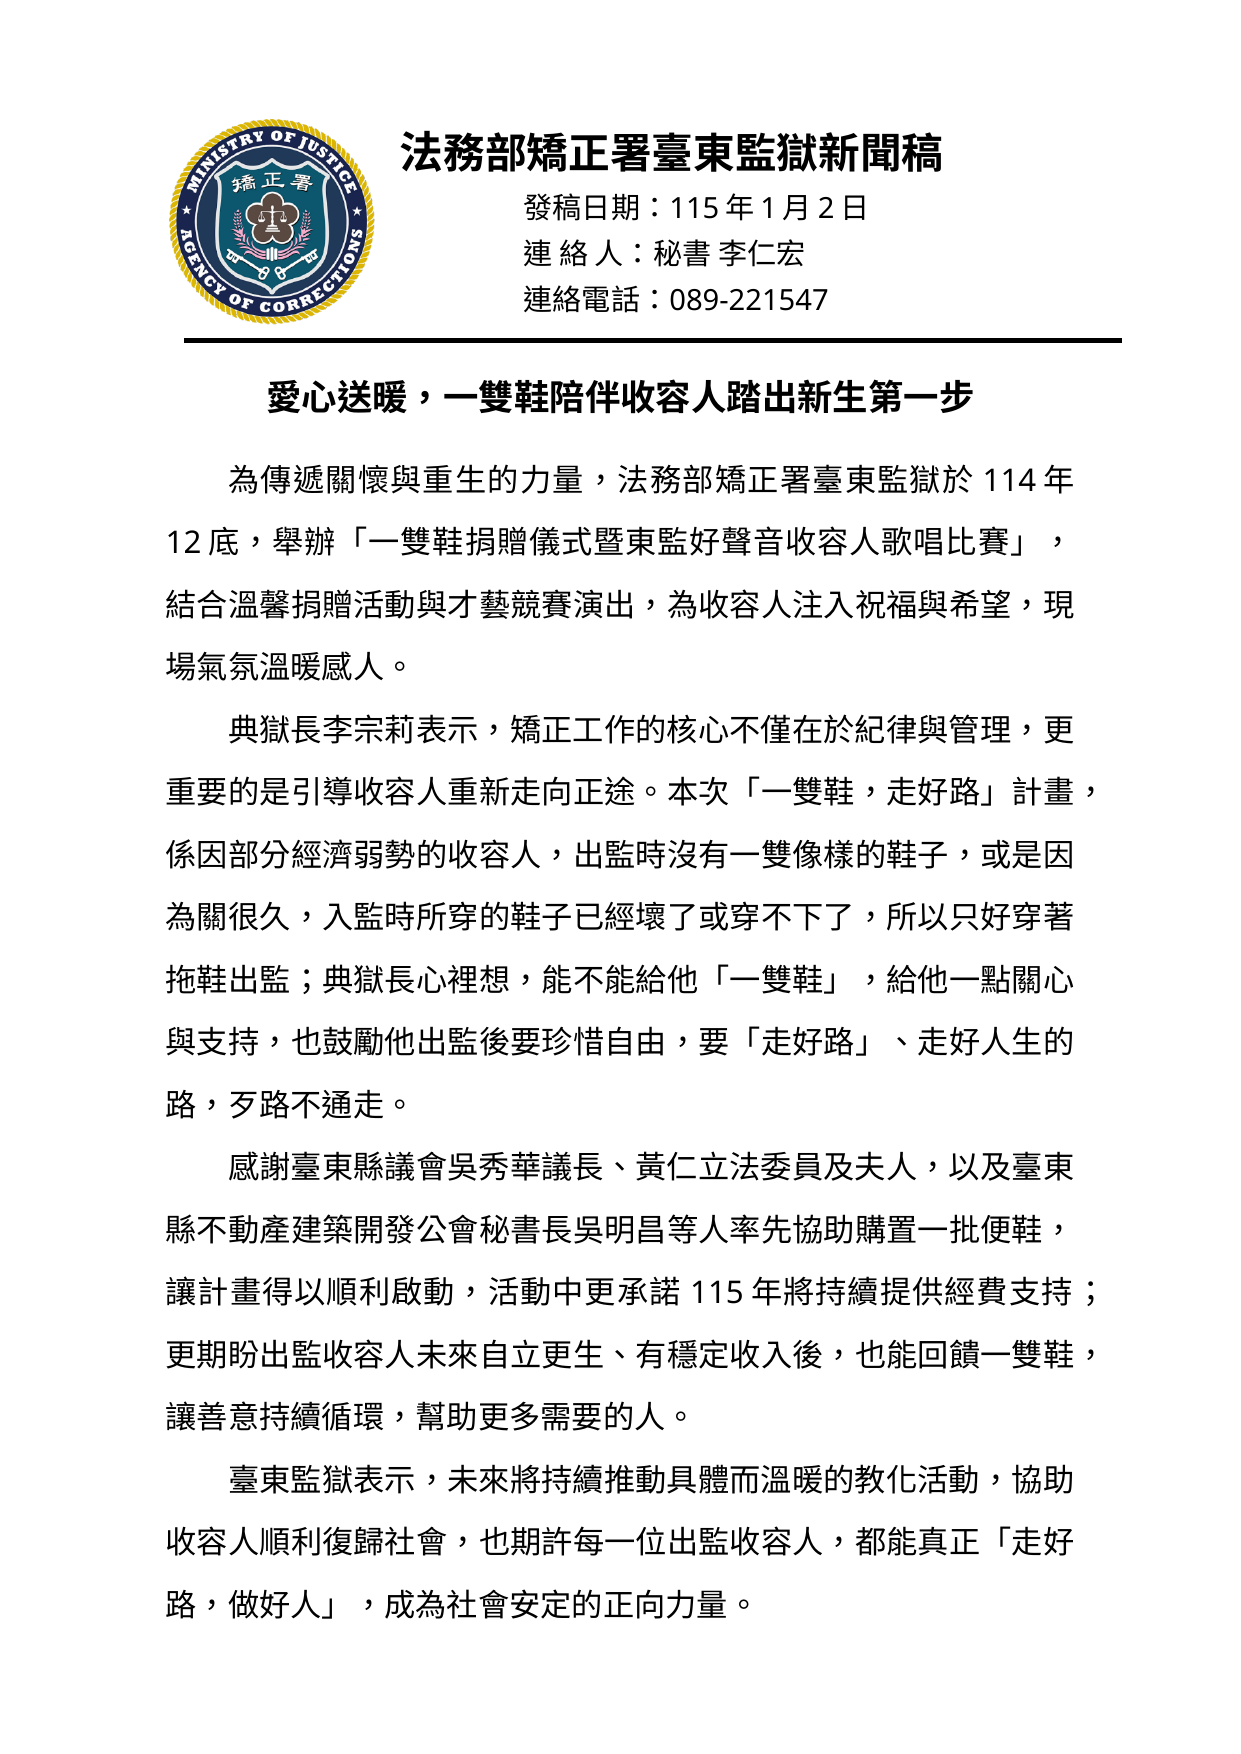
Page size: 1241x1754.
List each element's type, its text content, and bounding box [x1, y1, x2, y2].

text 為傳遞關懷與重生的力量，法務部矯正署臺東監獄於114年12底，舉辦「一雙鞋捐贈儀式暨東監好聲音收容人歌唱比賽」，結合溫馨捐贈活動與才藝競賽演出，為收容人注入祝福與希望，現場氣氛溫暖感人。 [165, 441, 1075, 691]
text 臺東監獄表示，未來將持續推動具體而溫暖的教化活動，協助收容人順利復歸社會，也期許每一位出監收容人，都能真正「走好路，做好人」，成為社會安定的正向力量。 [165, 1441, 1075, 1629]
table_header 法務部矯正署臺東監獄新聞稿 發稿日期：115年1月2日 連 絡 人：秘書 李仁宏 連絡電話：089-221547 [375, 118, 1096, 324]
text 愛心送暖，一雙鞋陪伴收容人踏出新生第一步 [165, 364, 1075, 422]
text 典獄長李宗莉表示，矯正工作的核心不僅在於紀律與管理，更重要的是引導收容人重新走向正途。本次「一雙鞋，走好路」計畫，係因部分經濟弱勢的收容人，出監時沒有一雙像樣的鞋子，或是因為關很久，入監時所穿的鞋子已經壞了或穿不下了，所以只好穿著拖鞋出監；典獄長心裡想，能不能給他「一雙鞋」，給他一點關心與支持，也鼓勵他出監後要珍惜自由，要「走好路」、走好人生的路，歹路不通走。 [165, 691, 1075, 1129]
text 感謝臺東縣議會吳秀華議長、黃仁立法委員及夫人，以及臺東縣不動產建築開發公會秘書長吳明昌等人率先協助購置一批便鞋，讓計畫得以順利啟動，活動中更承諾115年將持續提供經費支持；更期盼出監收容人未來自立更生、有穩定收入後，也能回饋一雙鞋，讓善意持續循環，幫助更多需要的人。 [165, 1129, 1075, 1441]
picture [168, 118, 375, 325]
